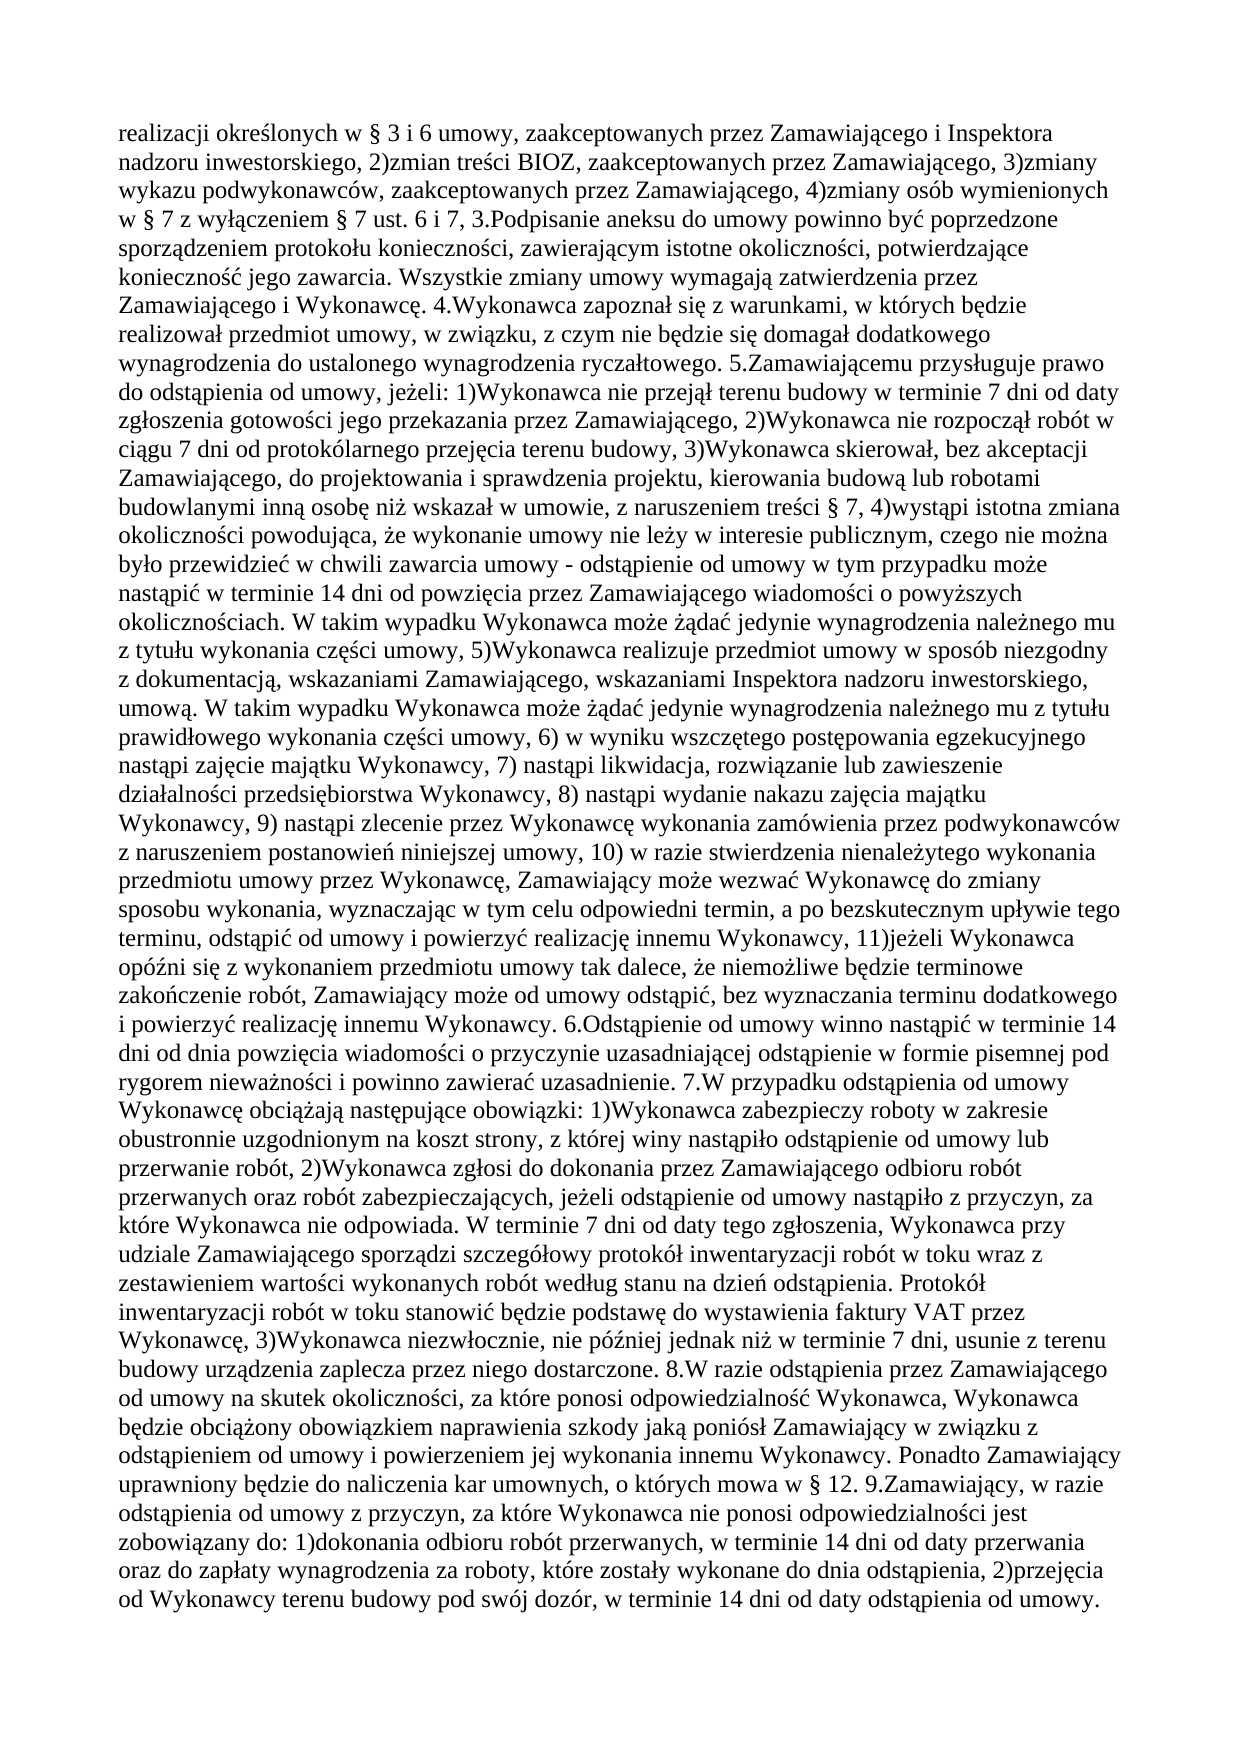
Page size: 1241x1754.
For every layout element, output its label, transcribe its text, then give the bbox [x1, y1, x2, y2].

text realizacji określonych w § 3 i 6 umowy, zaakceptowanych przez Zamawiającego i Inspektora nadzoru inwestorskiego, 2)zmian treści BIOZ, zaakceptowanych przez Zamawiającego, 3)zmiany wykazu podwykonawców, zaakceptowanych przez Zamawiającego, 4)zmiany osób wymienionych w § 7 z wyłączeniem § 7 ust. 6 i 7, 3.Podpisanie aneksu do umowy powinno być poprzedzone sporządzeniem protokołu konieczności, zawierającym istotne okoliczności, potwierdzające konieczność jego zawarcia. Wszystkie zmiany umowy wymagają zatwierdzenia przez Zamawiającego i Wykonawcę. 4.Wykonawca zapoznał się z warunkami, w których będzie realizował przedmiot umowy, w związku, z czym nie będzie się domagał dodatkowego wynagrodzenia do ustalonego wynagrodzenia ryczałtowego. 5.Zamawiającemu przysługuje prawo do odstąpienia od umowy, jeżeli: 1)Wykonawca nie przejął terenu budowy w terminie 7 dni od daty zgłoszenia gotowości jego przekazania przez Zamawiającego, 2)Wykonawca nie rozpoczął robót w ciągu 7 dni od protokólarnego przejęcia terenu budowy, 3)Wykonawca skierował, bez akceptacji Zamawiającego, do projektowania i sprawdzenia projektu, kierowania budową lub robotami budowlanymi inną osobę niż wskazał w umowie, z naruszeniem treści § 7, 4)wystąpi istotna zmiana okoliczności powodująca, że wykonanie umowy nie leży w interesie publicznym, czego nie można było przewidzieć w chwili zawarcia umowy - odstąpienie od umowy w tym przypadku może nastąpić w terminie 14 dni od powzięcia przez Zamawiającego wiadomości o powyższych okolicznościach. W takim wypadku Wykonawca może żądać jedynie wynagrodzenia należnego mu z tytułu wykonania części umowy, 5)Wykonawca realizuje przedmiot umowy w sposób niezgodny z dokumentacją, wskazaniami Zamawiającego, wskazaniami Inspektora nadzoru inwestorskiego, umową. W takim wypadku Wykonawca może żądać jedynie wynagrodzenia należnego mu z tytułu prawidłowego wykonania części umowy, 6) w wyniku wszczętego postępowania egzekucyjnego nastąpi zajęcie majątku Wykonawcy, 7) nastąpi likwidacja, rozwiązanie lub zawieszenie działalności przedsiębiorstwa Wykonawcy, 8) nastąpi wydanie nakazu zajęcia majątku Wykonawcy, 9) nastąpi zlecenie przez Wykonawcę wykonania zamówienia przez podwykonawców z naruszeniem postanowień niniejszej umowy, 10) w razie stwierdzenia nienależytego wykonania przedmiotu umowy przez Wykonawcę, Zamawiający może wezwać Wykonawcę do zmiany sposobu wykonania, wyznaczając w tym celu odpowiedni termin, a po bezskutecznym upływie tego terminu, odstąpić od umowy i powierzyć realizację innemu Wykonawcy, 11)jeżeli Wykonawca opóźni się z wykonaniem przedmiotu umowy tak dalece, że niemożliwe będzie terminowe zakończenie robót, Zamawiający może od umowy odstąpić, bez wyznaczania terminu dodatkowego i powierzyć realizację innemu Wykonawcy. 6.Odstąpienie od umowy winno nastąpić w terminie 14 dni od dnia powzięcia wiadomości o przyczynie uzasadniającej odstąpienie w formie pisemnej pod rygorem nieważności i powinno zawierać uzasadnienie. 7.W przypadku odstąpienia od umowy Wykonawcę obciążają następujące obowiązki: 1)Wykonawca zabezpieczy roboty w zakresie obustronnie uzgodnionym na koszt strony, z której winy nastąpiło odstąpienie od umowy lub przerwanie robót, 2)Wykonawca zgłosi do dokonania przez Zamawiającego odbioru robót przerwanych oraz robót zabezpieczających, jeżeli odstąpienie od umowy nastąpiło z przyczyn, za które Wykonawca nie odpowiada. W terminie 7 dni od daty tego zgłoszenia, Wykonawca przy udziale Zamawiającego sporządzi szczegółowy protokół inwentaryzacji robót w toku wraz z zestawieniem wartości wykonanych robót według stanu na dzień odstąpienia. Protokół inwentaryzacji robót w toku stanowić będzie podstawę do wystawienia faktury VAT przez Wykonawcę, 3)Wykonawca niezwłocznie, nie później jednak niż w terminie 7 dni, usunie z terenu budowy urządzenia zaplecza przez niego dostarczone. 8.W razie odstąpienia przez Zamawiającego od umowy na skutek okoliczności, za które ponosi odpowiedzialność Wykonawca, Wykonawca będzie obciążony obowiązkiem naprawienia szkody jaką poniósł Zamawiający w związku z odstąpieniem od umowy i powierzeniem jej wykonania innemu Wykonawcy. Ponadto Zamawiający uprawniony będzie do naliczenia kar umownych, o których mowa w § 12. 9.Zamawiający, w razie odstąpienia od umowy z przyczyn, za które Wykonawca nie ponosi odpowiedzialności jest zobowiązany do: 1)dokonania odbioru robót przerwanych, w terminie 14 dni od daty przerwania oraz do zapłaty wynagrodzenia za roboty, które zostały wykonane do dnia odstąpienia, 2)przejęcia od Wykonawcy terenu budowy pod swój dozór, w terminie 14 dni od daty odstąpienia od umowy. [118, 118, 1122, 1613]
